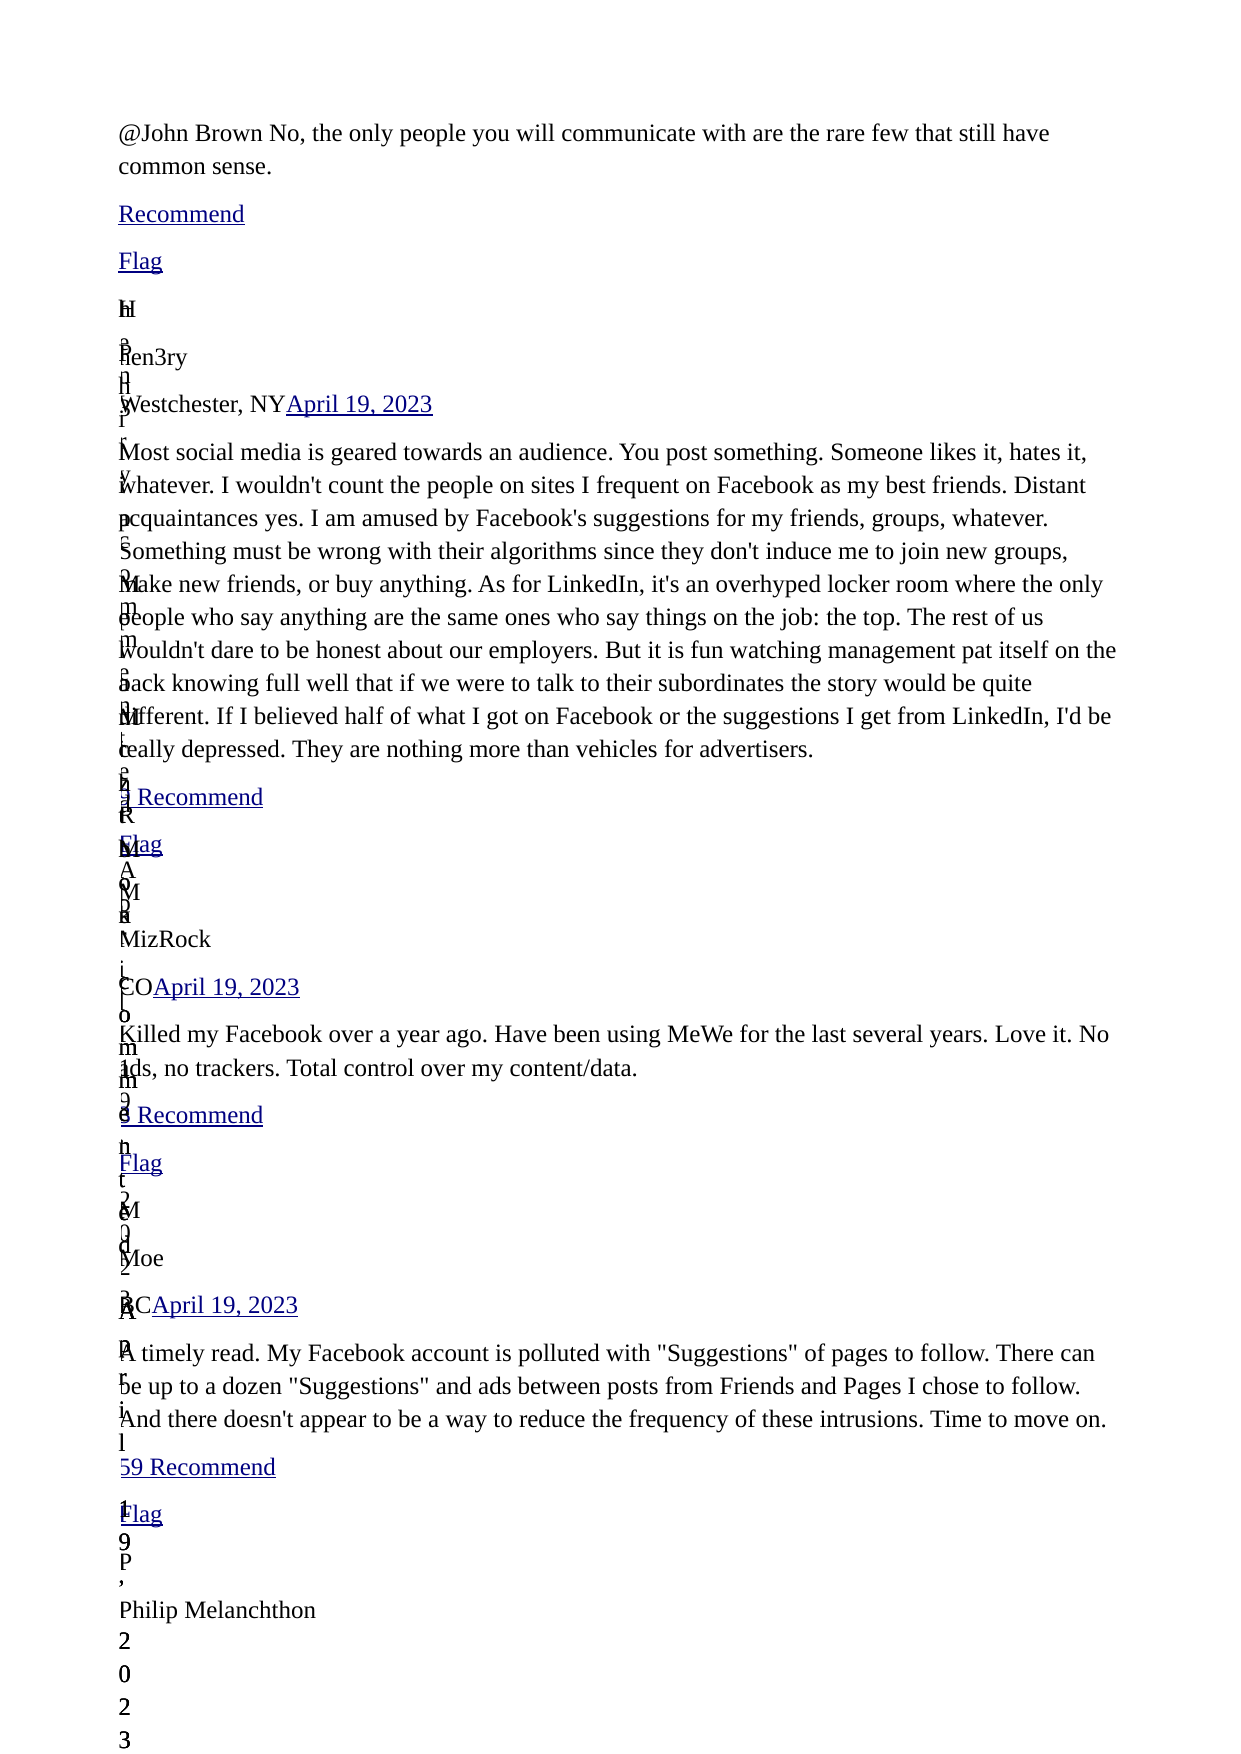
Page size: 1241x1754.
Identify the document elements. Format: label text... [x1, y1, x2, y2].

text BCApril 19, 2023 [128, 1291, 1122, 1319]
text H [121, 294, 1122, 323]
text Killed my Facebook over a year ago. Have been using MeWe for the last several years. Love it. No ads, no trackers. Total control over my content/data. [121, 1019, 1122, 1081]
text P [121, 1547, 1122, 1576]
text Flag [121, 1148, 1122, 1177]
text @John Brown No, the only people you will communicate with are the rare few that still have common sense. [118, 118, 1122, 180]
text hen3ry [121, 342, 1122, 370]
text Flag [121, 829, 1122, 858]
text Most social media is geared towards an audience. You post something. Someone likes it, hates it, whatever. I wouldn't count the people on sites I frequent on Facebook as my best friends. Distant acquaintances yes. I am amused by Facebook's suggestions for my friends, groups, whatever. Something must be wrong with their algorithms since they don't induce me to join new groups, make new friends, or buy anything. As for LinkedIn, it's an overhyped locker room where the only people who say anything are the same ones who say things on the job: the top. The rest of us wouldn't dare to be honest about our employers. But it is fun watching management pat itself on the back knowing full well that if we were to talk to their subordinates the story would be quite different. If I believed half of what I got on Facebook or the suggestions I get from LinkedIn, I'd be really depressed. They are nothing more than vehicles for advertisers. [121, 437, 1122, 763]
text Philip Melanchthon [121, 1595, 1122, 1623]
text M [121, 879, 127, 888]
text 59 Recommend [121, 1452, 1122, 1481]
text Flag [121, 1499, 1122, 1528]
text 3 Recommend [121, 1100, 1122, 1129]
text Moe [123, 1243, 1122, 1272]
text A timely read. My Facebook account is polluted with "Suggestions" of pages to follow. There can be up to a dozen "Suggestions" and ads between posts from Friends and Pages I chose to follow. And there doesn't appear to be a way to reduce the frequency of these intrusions. Time to move on. [121, 1338, 1122, 1433]
text Recommend [118, 199, 1122, 227]
text M [121, 1195, 1122, 1224]
text Westchester, NYApril 19, 2023 [121, 389, 1122, 418]
text Flag [118, 246, 1122, 275]
text MizRock [121, 924, 1122, 953]
text Moe [121, 1253, 126, 1271]
text 9 Recommend [129, 782, 1122, 810]
text COApril 19, 2023 [122, 972, 1122, 1001]
text M [122, 877, 1122, 906]
